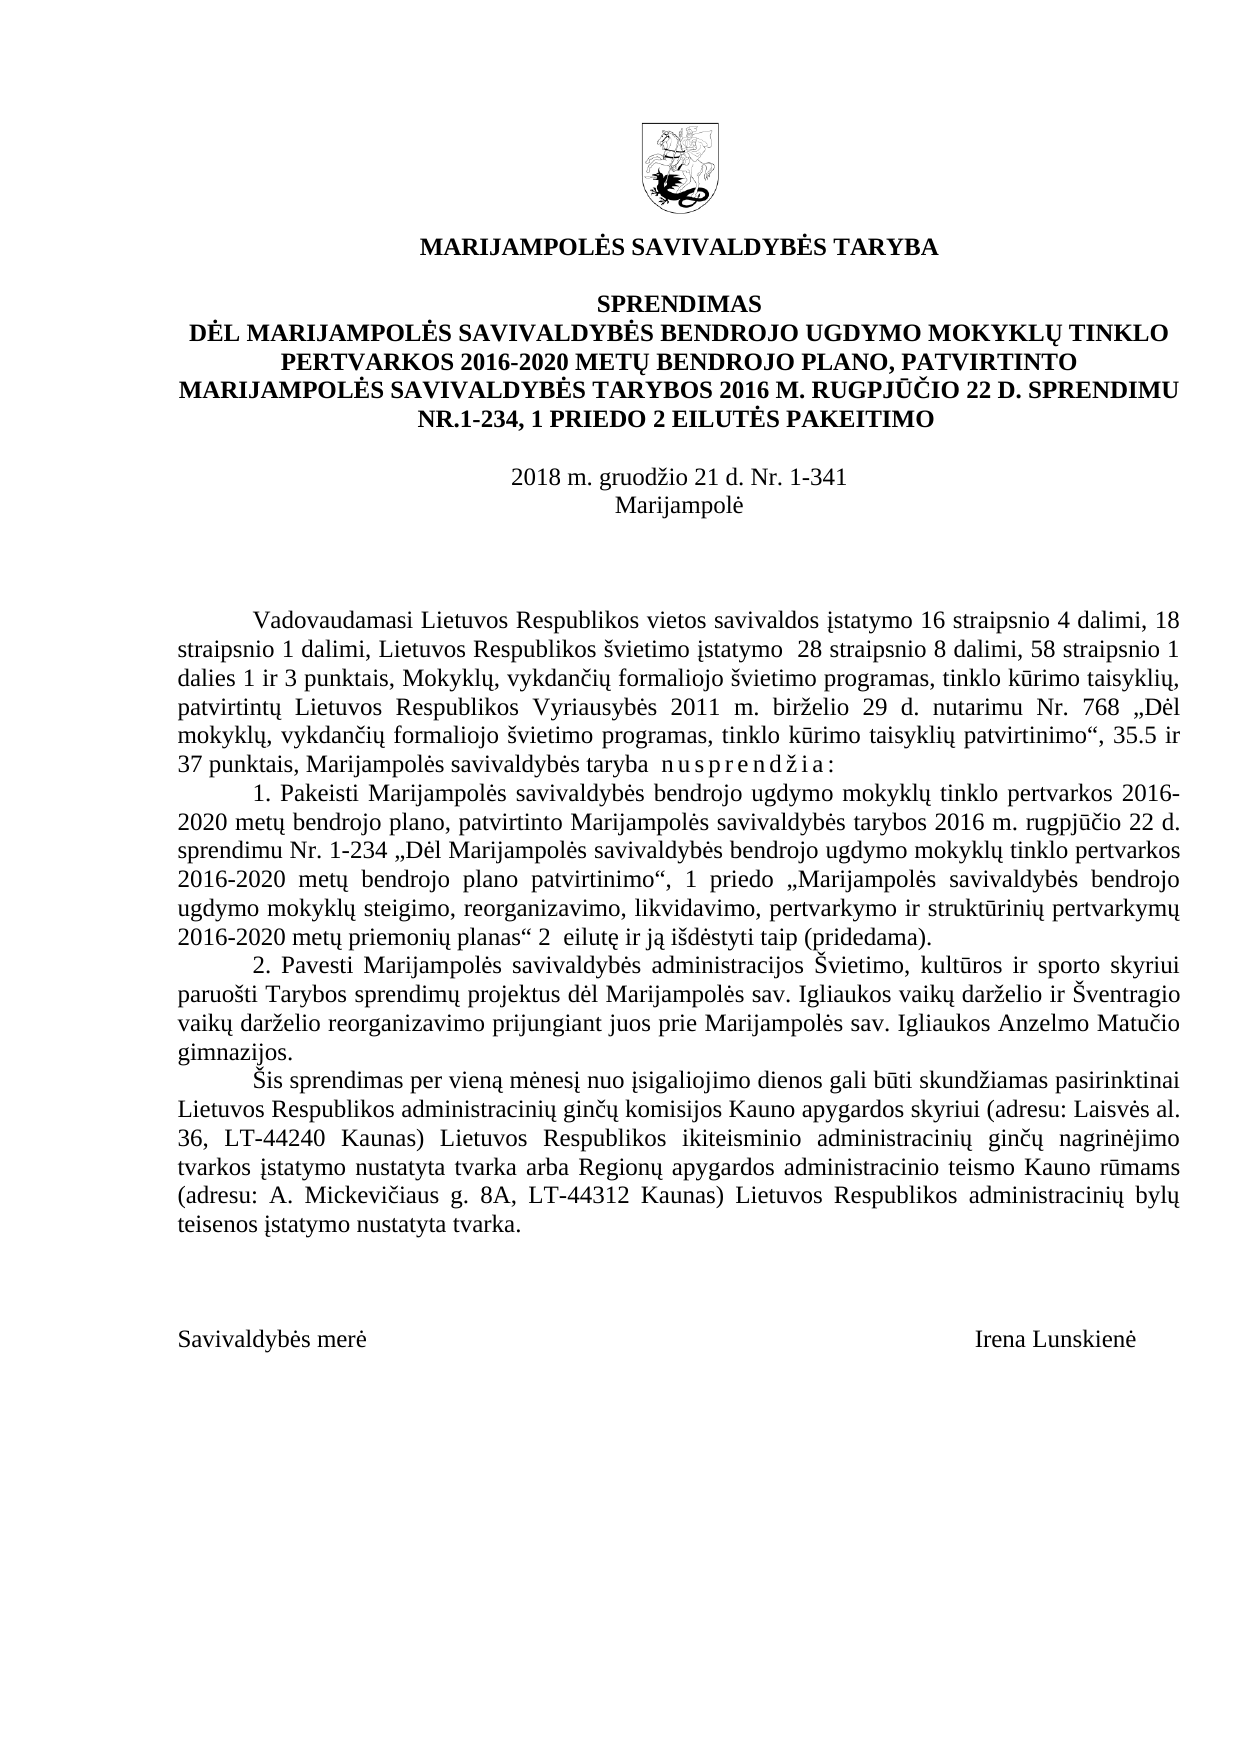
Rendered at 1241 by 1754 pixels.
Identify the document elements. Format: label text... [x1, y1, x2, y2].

text DĖL MARIJAMPOLĖS SAVIVALDYBĖS BENDROJO UGDYMO MOKYKLŲ TINKLO PERTVARKOS 2016-2020 METŲ BENDROJO PLANO, PATVIRTINTO MARIJAMPOLĖS SAVIVALDYBĖS TARYBOS 2016 M. RUGPJŪČIO 22 D. SPRENDIMU NR.1-234, 1 PRIEDO 2 EILUTĖS PAKEITIMO [177, 318, 1181, 433]
text 1. Pakeisti Marijampolės savivaldybės bendrojo ugdymo mokyklų tinklo pertvarkos 2016-2020 metų bendrojo plano, patvirtinto Marijampolės savivaldybės tarybos 2016 m. rugpjūčio 22 d. sprendimu Nr. 1-234 „Dėl Marijampolės savivaldybės bendrojo ugdymo mokyklų tinklo pertvarkos 2016-2020 metų bendrojo plano patvirtinimo“, 1 priedo „Marijampolės savivaldybės bendrojo ugdymo mokyklų steigimo, reorganizavimo, likvidavimo, pertvarkymo ir struktūrinių pertvarkymų 2016-2020 metų priemonių planas“ 2 eilutę ir ją išdėstyti taip (pridedama). [177, 778, 1181, 950]
text SPRENDIMAS [177, 289, 1181, 318]
text Šis sprendimas per vieną mėnesį nuo įsigaliojimo dienos gali būti skundžiamas pasirinktinai Lietuvos Respublikos administracinių ginčų komisijos Kauno apygardos skyriui (adresu: Laisvės al. 36, LT-44240 Kaunas) Lietuvos Respublikos ikiteisminio administracinių ginčų nagrinėjimo tvarkos įstatymo nustatyta tvarka arba Regionų apygardos administracinio teismo Kauno rūmams (adresu: A. Mickevičiaus g. 8A, LT-44312 Kaunas) Lietuvos Respublikos administracinių bylų teisenos įstatymo nustatyta tvarka. [177, 1065, 1181, 1238]
text Vadovaudamasi Lietuvos Respublikos vietos savivaldos įstatymo 16 straipsnio 4 dalimi, 18 straipsnio 1 dalimi, Lietuvos Respublikos švietimo įstatymo 28 straipsnio 8 dalimi, 58 straipsnio 1 dalies 1 ir 3 punktais, Mokyklų, vykdančių formaliojo švietimo programas, tinklo kūrimo taisyklių, patvirtintų Lietuvos Respublikos Vyriausybės 2011 m. birželio 29 d. nutarimu Nr. 768 „Dėl mokyklų, vykdančių formaliojo švietimo programas, tinklo kūrimo taisyklių patvirtinimo“, 35.5 ir 37 punktais, Marijampolės savivaldybės taryba nusprendžia: [177, 605, 1181, 778]
text Savivaldybės merė Irena Lunskienė [177, 1324, 1181, 1353]
text 2018 m. gruodžio 21 d. Nr. 1-341 [177, 462, 1181, 490]
text Marijampolė [177, 490, 1181, 519]
text MARIJAMPOLĖS SAVIVALDYBĖS TARYBA [177, 232, 1181, 260]
text 2. Pavesti Marijampolės savivaldybės administracijos Švietimo, kultūros ir sporto skyriui paruošti Tarybos sprendimų projektus dėl Marijampolės sav. Igliaukos vaikų darželio ir Šventragio vaikų darželio reorganizavimo prijungiant juos prie Marijampolės sav. Igliaukos Anzelmo Matučio gimnazijos. [177, 950, 1181, 1065]
